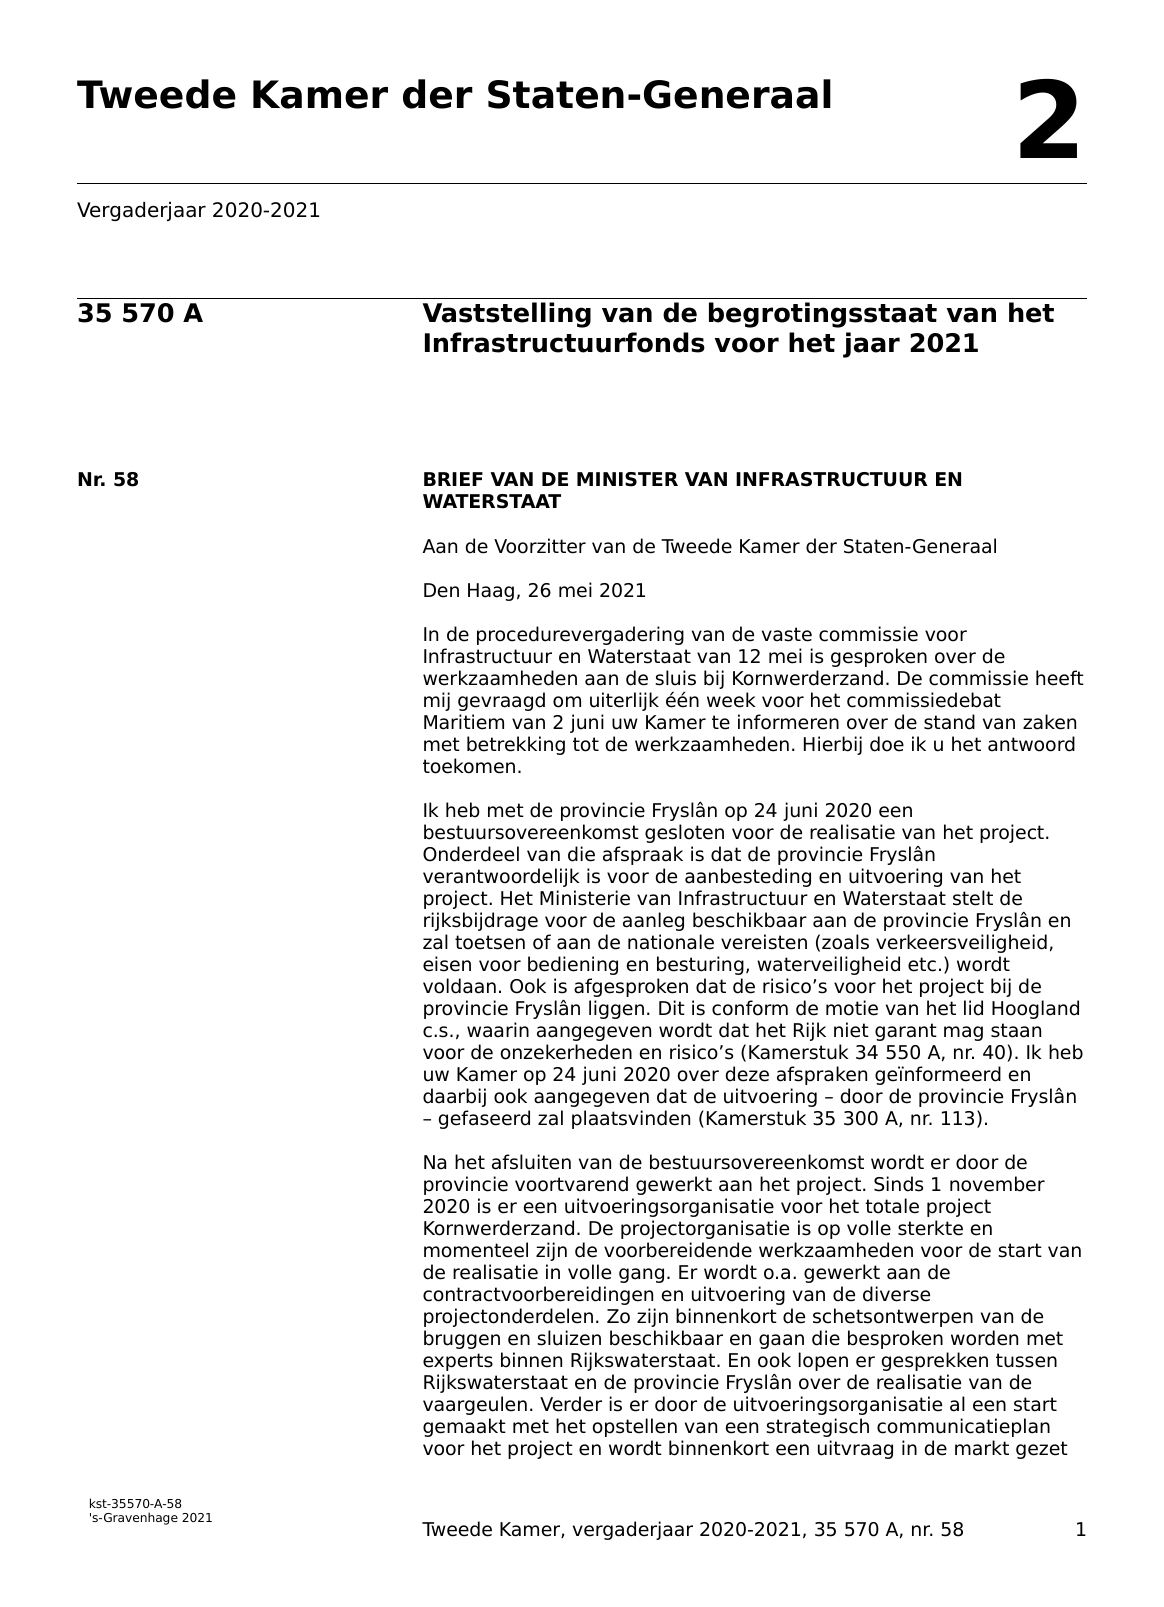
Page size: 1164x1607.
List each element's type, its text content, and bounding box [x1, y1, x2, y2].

text In de procedurevergadering van de vaste commissie voor Infrastructuur en Waterstaat van 12 mei is gesproken over de werkzaamheden aan de sluis bij Kornwerderzand. De commissie heeft mij gevraagd om uiterlijk één week voor het commissiedebat Maritiem van 2 juni uw Kamer te informeren over de stand van zaken met betrekking tot de werkzaamheden. Hierbij doe ik u het antwoord toekomen. [422, 624, 1087, 778]
text Aan de Voorzitter van de Tweede Kamer der Staten-Generaal [422, 536, 1087, 557]
subtitle Nr. 58 BRIEF VAN DE MINISTER VAN INFRASTRUCTUUR EN WATERSTAAT [77, 469, 1087, 513]
subtitle 35 570 A Vaststelling van de begrotingsstaat van het Infrastructuurfonds voor het jaar 2021 [77, 299, 1087, 358]
table_header 2 [886, 59, 1087, 183]
text 's-Gravenhage 2021 [88, 1511, 323, 1525]
table_header Tweede Kamer der Staten-Generaal [77, 59, 886, 183]
text Ik heb met de provincie Fryslân op 24 juni 2020 een bestuursovereenkomst gesloten voor de realisatie van het project. Onderdeel van die afspraak is dat de provincie Fryslân verantwoordelijk is voor de aanbesteding en uitvoering van het project. Het Ministerie van Infrastructuur en Waterstaat stelt de rijksbijdrage voor de aanleg beschikbaar aan de provincie Fryslân en zal toetsen of aan de nationale vereisten (zoals verkeersveiligheid, eisen voor bediening en besturing, waterveiligheid etc.) wordt voldaan. Ook is afgesproken dat de risico’s voor het project bij de provincie Fryslân liggen. Dit is conform de motie van het lid Hoogland c.s., waarin aangegeven wordt dat het Rijk niet garant mag staan voor de onzekerheden en risico’s (Kamerstuk 34 550 A, nr. 40). Ik heb uw Kamer op 24 juni 2020 over deze afspraken geïnformeerd en daarbij ook aangegeven dat de uitvoering – door de provincie Fryslân – gefaseerd zal plaatsvinden (Kamerstuk 35 300 A, nr. 113). [422, 800, 1087, 1129]
text kst-35570-A-58 [88, 1497, 323, 1511]
text Den Haag, 26 mei 2021 [422, 580, 1087, 602]
text Na het afsluiten van de bestuursovereenkomst wordt er door de provincie voortvarend gewerkt aan het project. Sinds 1 november 2020 is er een uitvoeringsorganisatie voor het totale project Kornwerderzand. De projectorganisatie is op volle sterkte en momenteel zijn de voorbereidende werkzaamheden voor de start van de realisatie in volle gang. Er wordt o.a. gewerkt aan de contractvoorbereidingen en uitvoering van de diverse projectonderdelen. Zo zijn binnenkort de schetsontwerpen van de bruggen en sluizen beschikbaar en gaan die besproken worden met experts binnen Rijkswaterstaat. En ook lopen er gesprekken tussen Rijkswaterstaat en de provincie Fryslân over de realisatie van de vaargeulen. Verder is er door de uitvoeringsorganisatie al een start gemaakt met het opstellen van een strategisch communicatieplan voor het project en wordt binnenkort een uitvraag in de markt gezet [422, 1152, 1087, 1459]
table_cell Vergaderjaar 2020-2021 [77, 184, 1087, 298]
